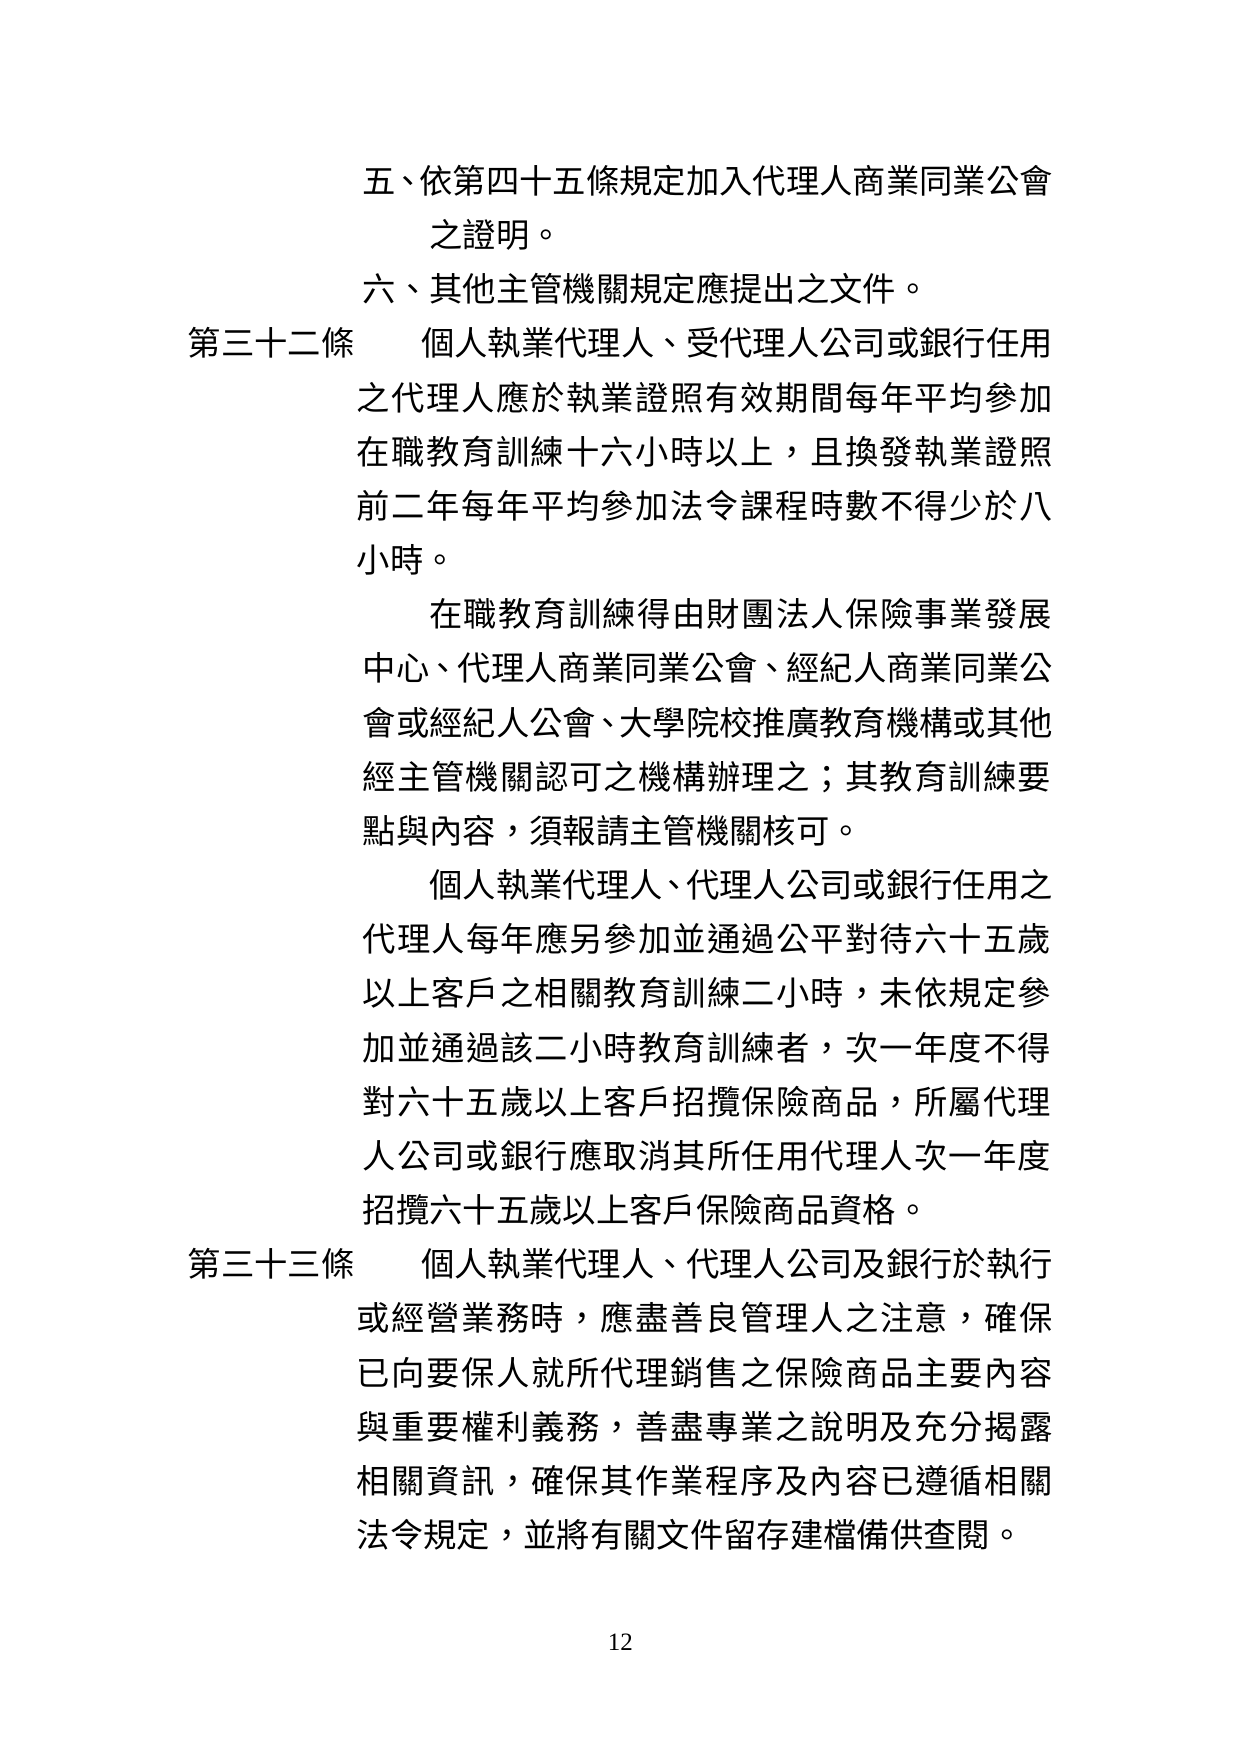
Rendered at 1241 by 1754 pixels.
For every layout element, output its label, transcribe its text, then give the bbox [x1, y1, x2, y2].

text 第三十二條 個人執業代理人、受代理人公司或銀行任用之代理人應於執業證照有效期間每年平均參加在職教育訓練十六小時以上，且換發執業證照前二年每年平均參加法令課程時數不得少於八小時。 [187, 312, 1053, 583]
text 六、其他主管機關規定應提出之文件。 [362, 258, 1053, 312]
text 第三十三條 個人執業代理人、代理人公司及銀行於執行或經營業務時，應盡善良管理人之注意，確保已向要保人就所代理銷售之保險商品主要內容與重要權利義務，善盡專業之說明及充分揭露相關資訊，確保其作業程序及內容已遵循相關法令規定，並將有關文件留存建檔備供查閱。 [187, 1233, 1053, 1558]
text 個人執業代理人、代理人公司或銀行任用之代理人每年應另參加並通過公平對待六十五歲以上客戶之相關教育訓練二小時，未依規定參加並通過該二小時教育訓練者，次一年度不得對六十五歲以上客戶招攬保險商品，所屬代理人公司或銀行應取消其所任用代理人次一年度招攬六十五歲以上客戶保險商品資格。 [362, 854, 1053, 1233]
text 五、依第四十五條規定加入代理人商業同業公會之證明。 [362, 150, 1053, 258]
text 在職教育訓練得由財團法人保險事業發展中心、代理人商業同業公會、經紀人商業同業公會或經紀人公會、大學院校推廣教育機構或其他經主管機關認可之機構辦理之；其教育訓練要點與內容，須報請主管機關核可。 [362, 583, 1053, 854]
